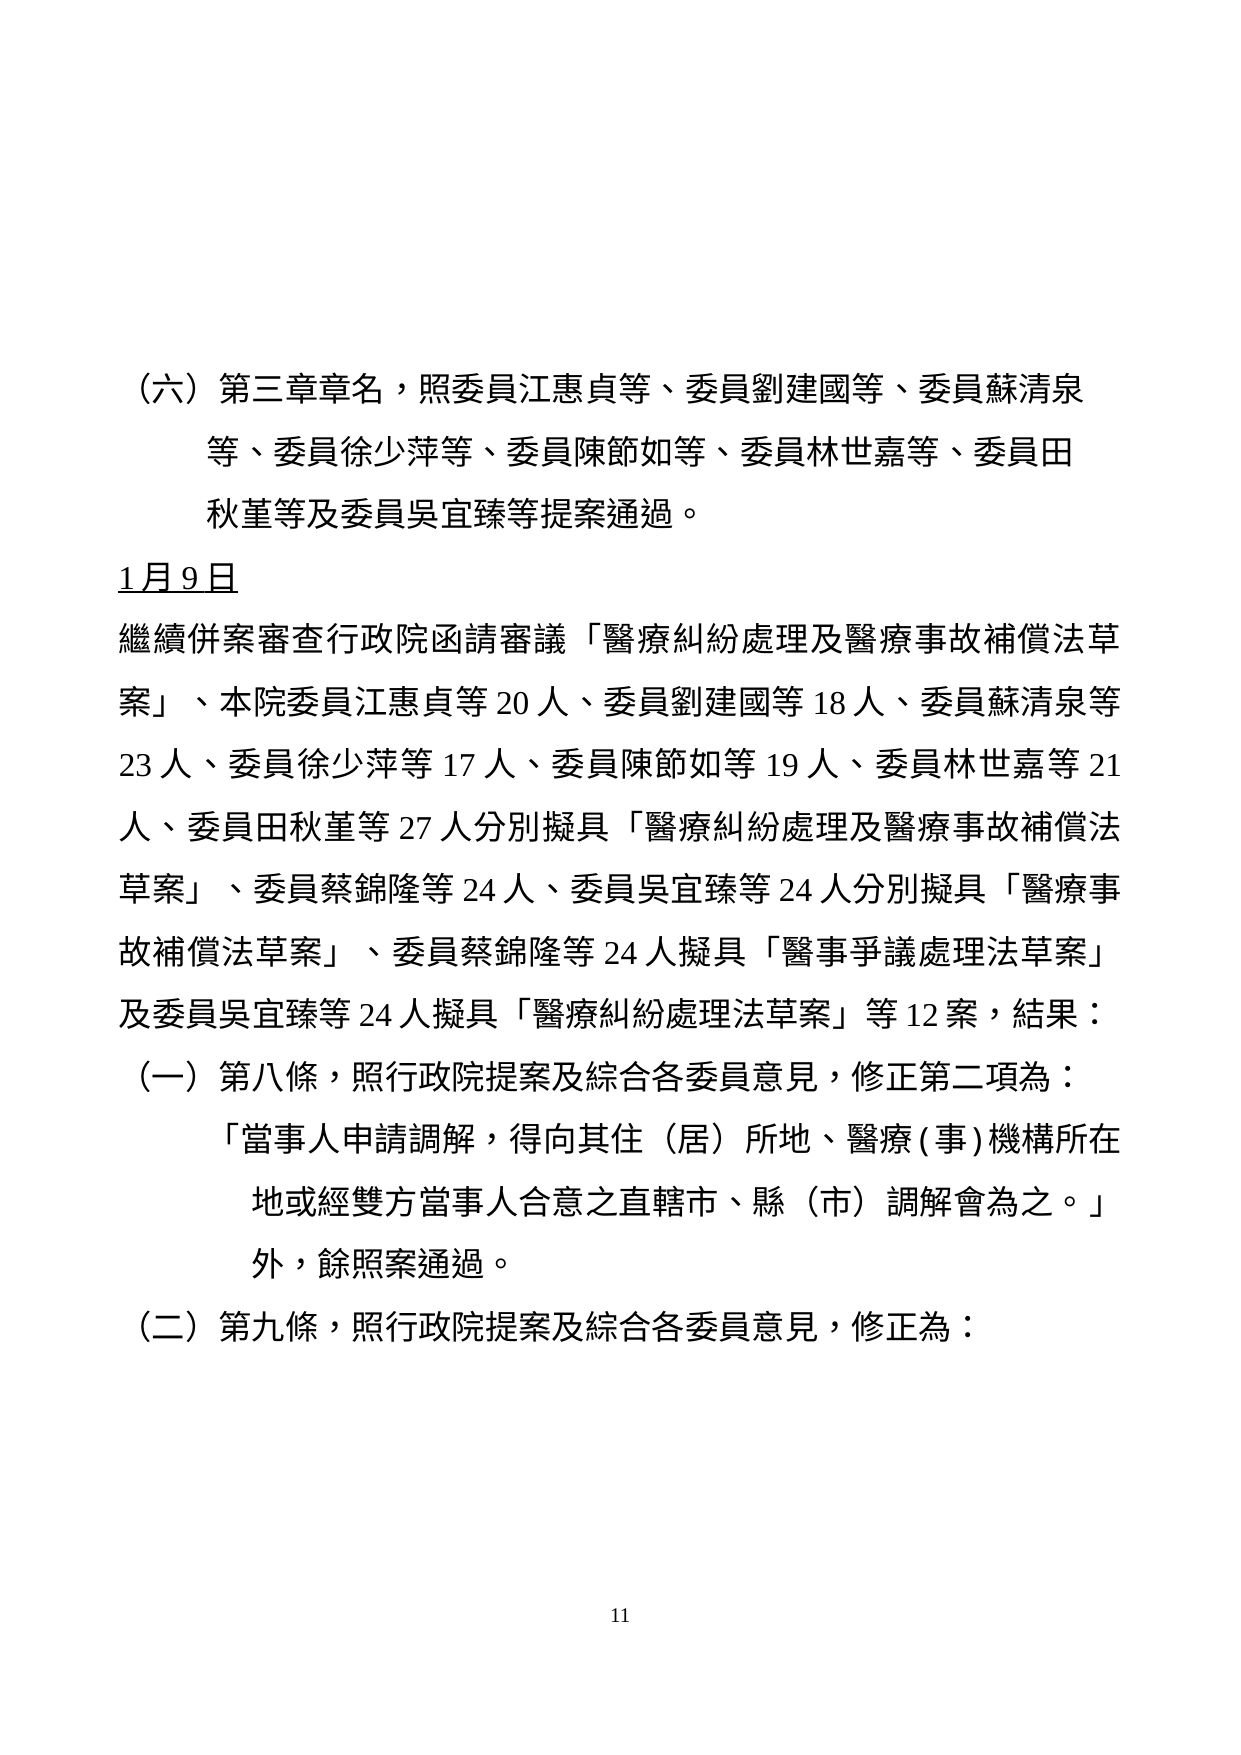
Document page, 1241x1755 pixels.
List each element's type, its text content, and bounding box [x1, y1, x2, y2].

text 「當事人申請調解，得向其住（居）所地、醫療(事)機構所在地或經雙方當事人合意之直轄市、縣（市）調解會為之。」外，餘照案通過。 [206, 1096, 1122, 1283]
text 1月9日 [118, 533, 1122, 596]
text （二）第九條，照行政院提案及綜合各委員意見，修正為： [118, 1283, 1122, 1346]
text 繼續併案審查行政院函請審議「醫療糾紛處理及醫療事故補償法草案」、本院委員江惠貞等20人、委員劉建國等18人、委員蘇清泉等23人、委員徐少萍等17人、委員陳節如等19人、委員林世嘉等21人、委員田秋堇等27人分別擬具「醫療糾紛處理及醫療事故補償法草案」、委員蔡錦隆等24人、委員吳宜臻等24人分別擬具「醫療事故補償法草案」、委員蔡錦隆等24人擬具「醫事爭議處理法草案」及委員吳宜臻等24人擬具「醫療糾紛處理法草案」等12案，結果： [118, 596, 1122, 1033]
text （六）第三章章名，照委員江惠貞等、委員劉建國等、委員蘇清泉等、委員徐少萍等、委員陳節如等、委員林世嘉等、委員田秋堇等及委員吳宜臻等提案通過。 [118, 346, 1106, 533]
text （一）第八條，照行政院提案及綜合各委員意見，修正第二項為： [118, 1033, 1106, 1096]
